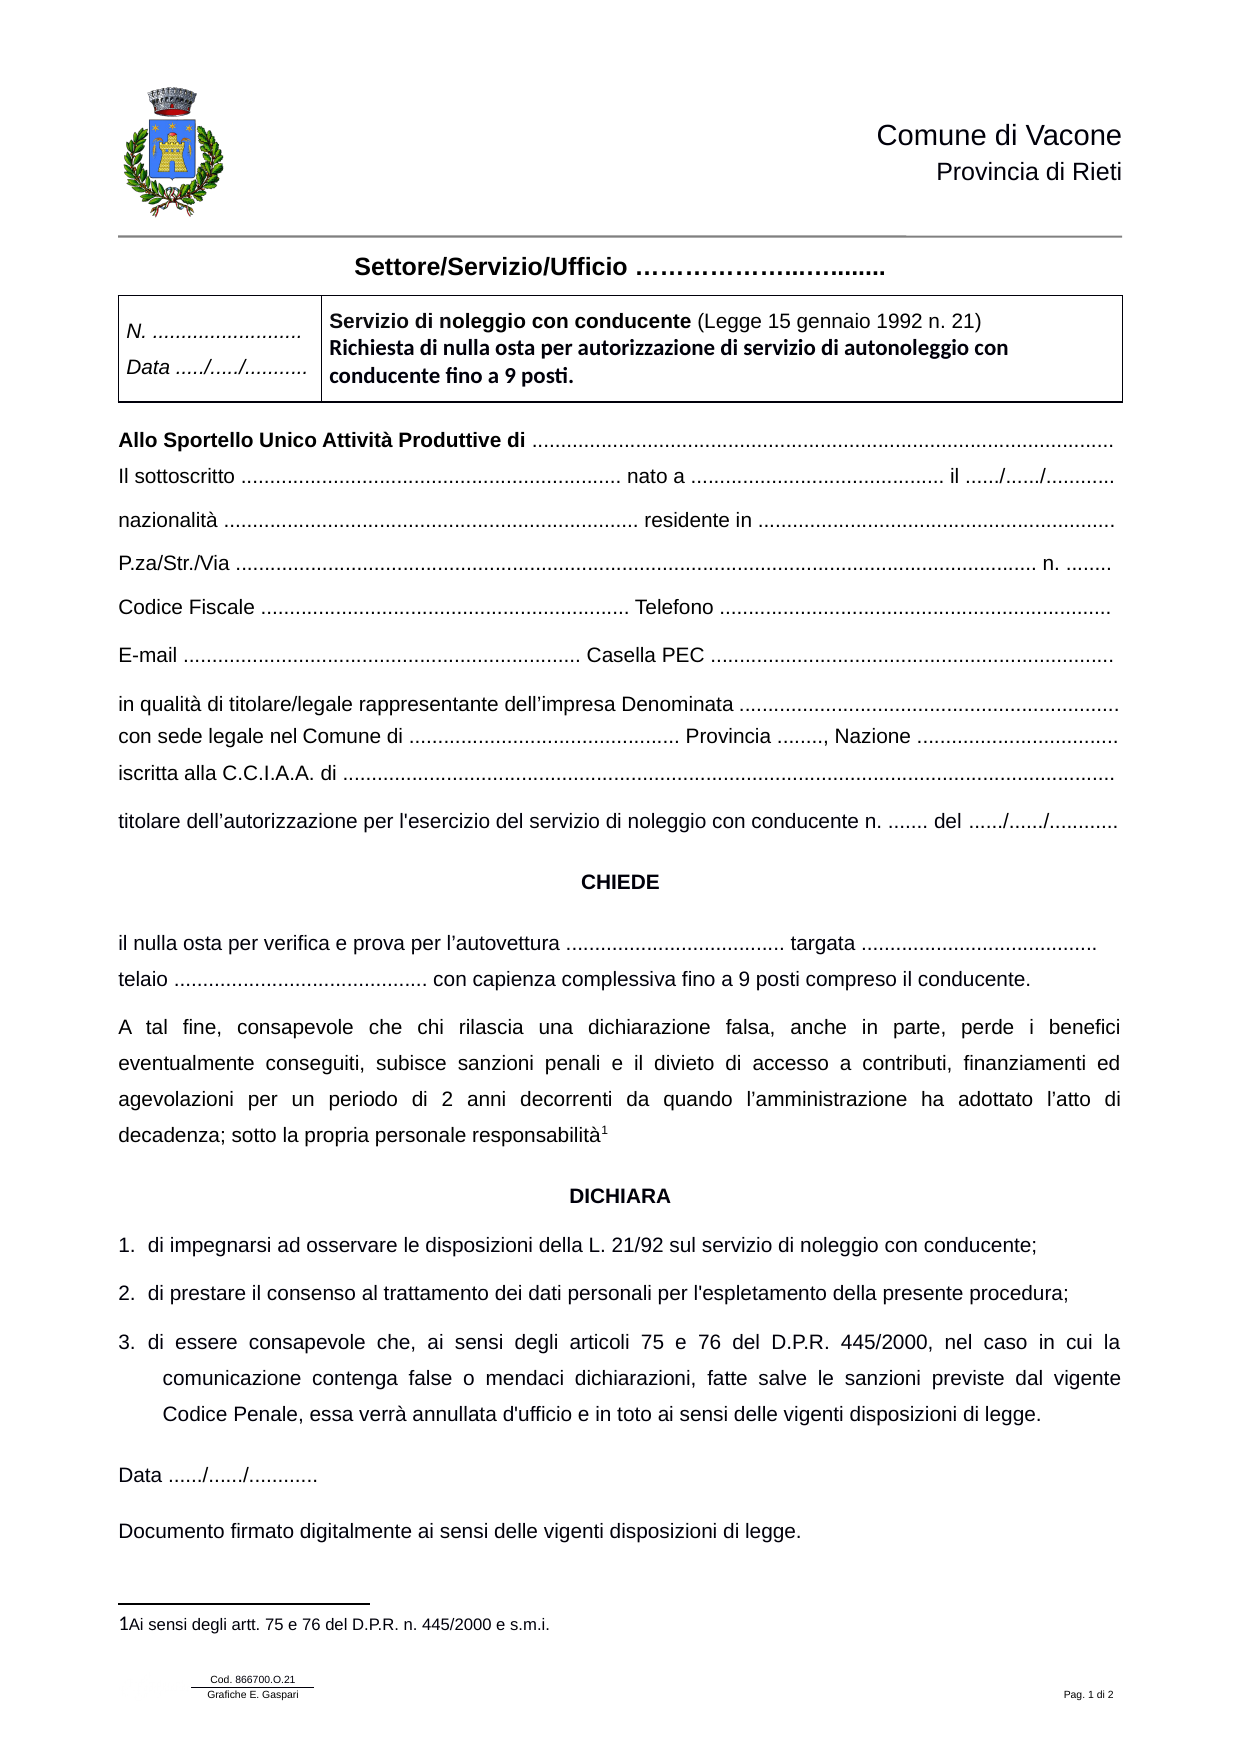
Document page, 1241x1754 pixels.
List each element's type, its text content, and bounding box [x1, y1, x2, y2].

text in qualità di titolare/legale rappresentante dell’impresa Denominata .................................................................. [118, 692, 1122, 716]
picture [122, 87, 224, 219]
text CHIEDE [118, 870, 1122, 894]
text Documento firmato digitalmente ai sensi delle vigenti disposizioni di legge. [118, 1519, 1122, 1543]
text E-mail ..................................................................... Casella PEC ...................................................................... [118, 643, 1122, 667]
subtitle DICHIARA [118, 1184, 1122, 1208]
subtitle di impegnarsi ad osservare le disposizioni della L. 21/92 sul servizio di noleggio con conducente; [118, 1233, 1122, 1257]
text A tal fine, consapevole che chi rilascia una dichiarazione falsa, anche in parte, perde i benefici eventualmente conseguiti, subisce sanzioni penali e il divieto di accesso a contributi, finanziamenti ed agevolazioni per un periodo di 2 anni decorrenti da quando l’amministrazione ha adottato l’atto di decadenza; sotto la propria personale responsabilità [118, 1015, 1122, 1147]
text Provincia di Rieti [224, 157, 1122, 185]
text iscritta alla C.C.I.A.A. di ...................................................................................................................................... [118, 760, 1122, 784]
text Il sottoscritto .................................................................. nato a ............................................ il ....../....../............ [118, 464, 1122, 488]
text Codice Fiscale ................................................................ Telefono .................................................................... [118, 595, 1122, 619]
text nazionalità ........................................................................ residente in .............................................................. [118, 507, 1122, 531]
table_header N. .......................... Data ...../...../........... [119, 296, 321, 401]
text il nulla osta per verifica e prova per l’autovettura ...................................... targata ......................................... telaio ............................................ con capienza complessiva fino a 9 posti compreso il conducente. [118, 931, 1122, 991]
text Data ....../....../............ [118, 1462, 1122, 1486]
text titolare dell’autorizzazione per l'esercizio del servizio di noleggio con conducente n. ....... del ....../....../............ [118, 809, 1122, 833]
text P.za/Str./Via ........................................................................................................................................... n. ........ [118, 551, 1122, 575]
subtitle di prestare il consenso al trattamento dei dati personali per l'espletamento della presente procedura; [118, 1281, 1122, 1305]
text Settore/Servizio/Ufficio ………………...…........ [118, 252, 1122, 281]
text con sede legale nel Comune di ............................................... Provincia ........, Nazione ................................... [118, 724, 1122, 748]
text Comune di Vacone [224, 118, 1122, 152]
text Allo Sportello Unico Attività Produttive di ..................................................................................................... [118, 427, 1122, 451]
subtitle di essere consapevole che, ai sensi degli articoli 75 e 76 del D.P.R. 445/2000, nel caso in cui la comunicazione contenga false o mendaci dichiarazioni, fatte salve le sanzioni previste dal vigente Codice Penale, essa verrà annullata d'ufficio e in toto ai sensi delle vigenti disposizioni di legge. [118, 1330, 1122, 1426]
table_header Servizio di noleggio con conducente (Legge 15 gennaio 1992 n. 21) Richiesta di nulla osta per autorizzazione di servizio di autonoleggio con conducente fino a 9 posti. [322, 296, 1122, 401]
text Ai sensi degli artt. 75 e 76 del D.P.R. n. 445/2000 e s.m.i. [118, 1610, 1122, 1636]
